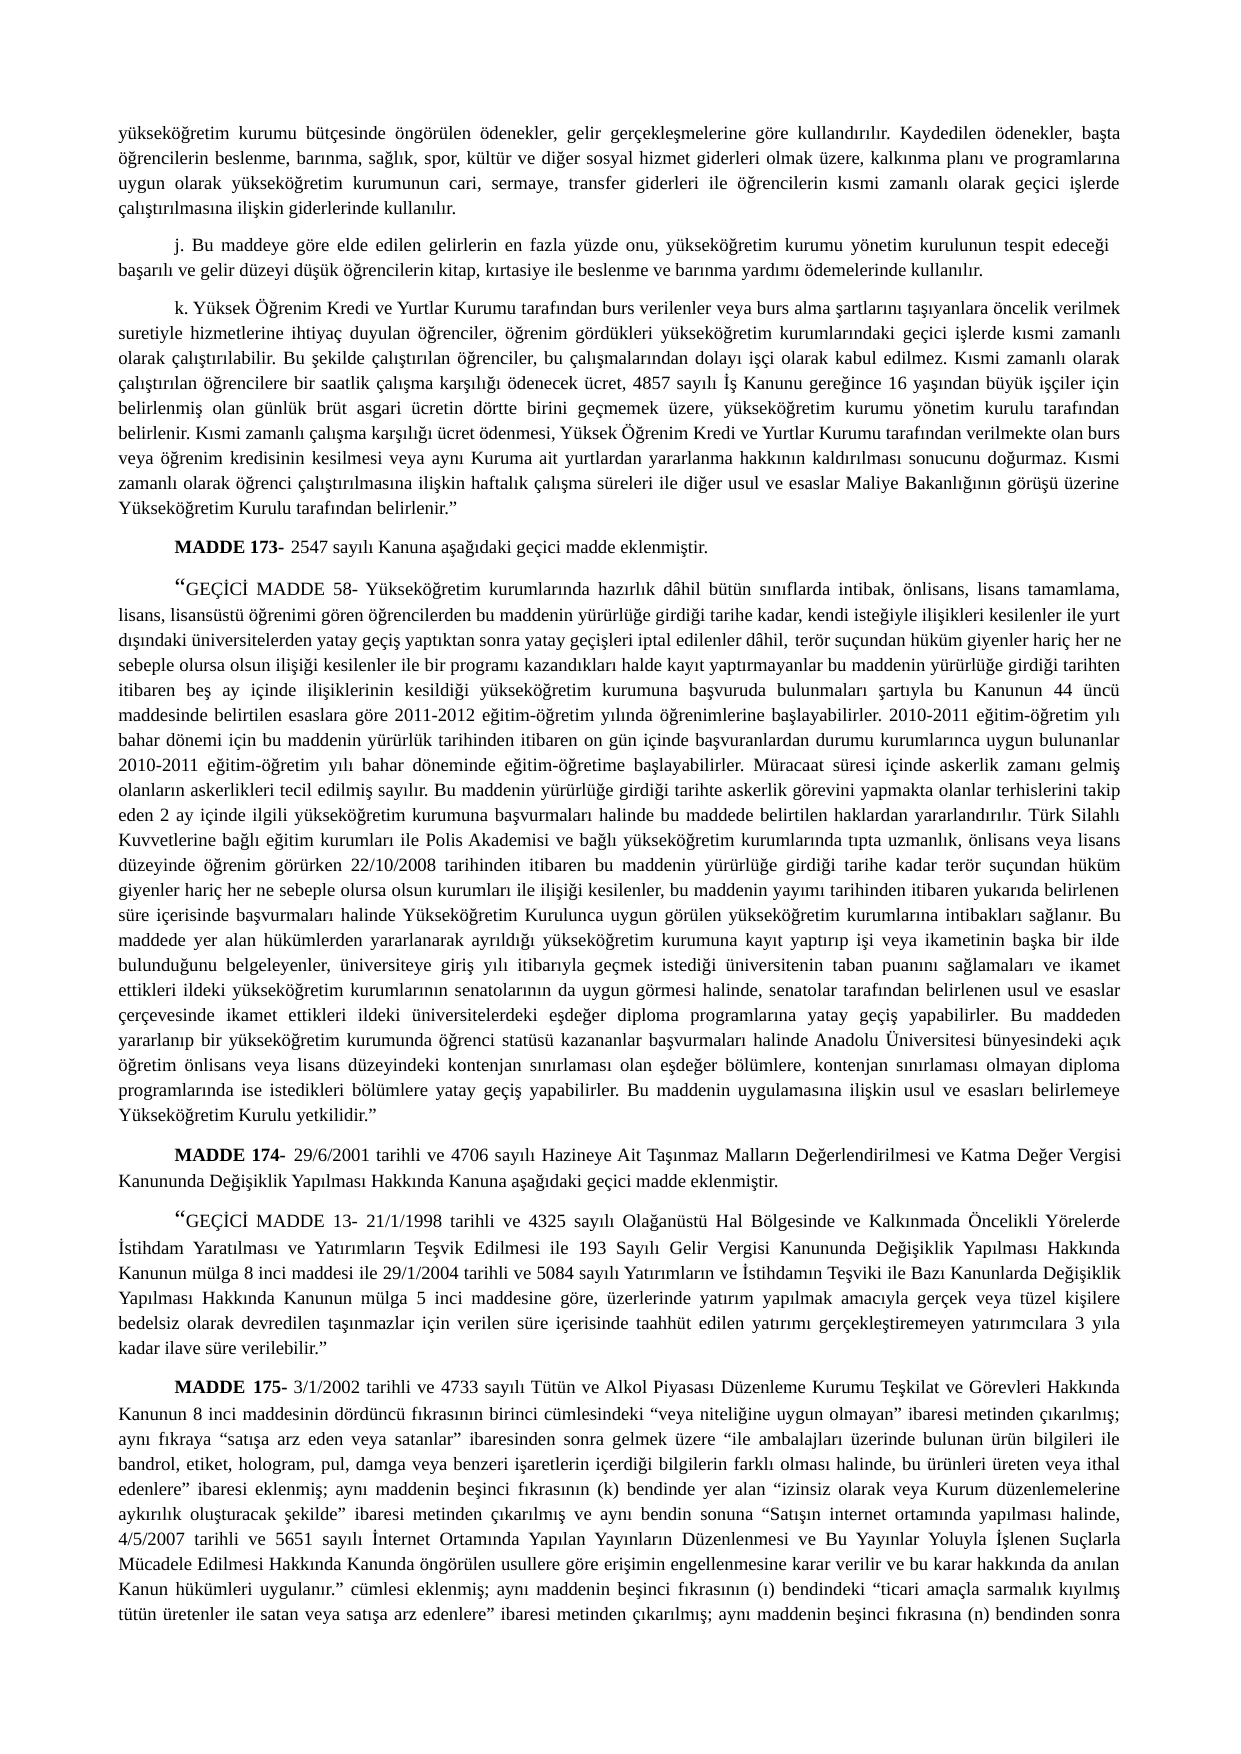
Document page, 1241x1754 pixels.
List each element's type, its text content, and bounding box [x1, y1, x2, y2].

text “GEÇİCİ MADDE 13- 21/1/1998 tarihli ve 4325 sayılı Olağanüstü Hal Bölgesinde ve Kalkınmada Öncelikli Yörelerde İstihdam Yaratılması ve Yatırımların Teşvik Edilmesi ile 193 Sayılı Gelir Vergisi Kanununda Değişiklik Yapılması Hakkında Kanunun mülga 8 inci maddesi ile 29/1/2004 tarihli ve 5084 sayılı Yatırımların ve İstihdamın Teşviki ile Bazı Kanunlarda Değişiklik Yapılması Hakkında Kanunun mülga 5 inci maddesine göre, üzerlerinde yatırım yapılmak amacıyla gerçek veya tüzel kişilere bedelsiz olarak devredilen taşınmazlar için verilen süre içerisinde taahhüt edilen yatırımı gerçekleştiremeyen yatırımcılara 3 yıla kadar ilave süre verilebilir.” [118, 1204, 1122, 1358]
text MADDE 175- 3/1/2002 tarihli ve 4733 sayılı Tütün ve Alkol Piyasası Düzenleme Kurumu Teşkilat ve Görevleri Hakkında Kanunun 8 inci maddesinin dördüncü fıkrasının birinci cümlesindeki “veya niteliğine uygun olmayan” ibaresi metinden çıkarılmış; aynı fıkraya “satışa arz eden veya satanlar” ibaresinden sonra gelmek üzere “ile ambalajları üzerinde bulunan ürün bilgileri ile bandrol, etiket, hologram, pul, damga veya benzeri işaretlerin içerdiği bilgilerin farklı olması halinde, bu ürünleri üreten veya ithal edenlere” ibaresi eklenmiş; aynı maddenin beşinci fıkrasının (k) bendinde yer alan “izinsiz olarak veya Kurum düzenlemelerine aykırılık oluşturacak şekilde” ibaresi metinden çıkarılmış ve aynı bendin sonuna “Satışın internet ortamında yapılması halinde, 4/5/2007 tarihli ve 5651 sayılı İnternet Ortamında Yapılan Yayınların Düzenlenmesi ve Bu Yayınlar Yoluyla İşlenen Suçlarla Mücadele Edilmesi Hakkında Kanunda öngörülen usullere göre erişimin engellenmesine karar verilir ve bu karar hakkında da anılan Kanun hükümleri uygulanır.” cümlesi eklenmiş; aynı maddenin beşinci fıkrasının (ı) bendindeki “ticari amaçla sarmalık kıyılmış tütün üretenler ile satan veya satışa arz edenlere” ibaresi metinden çıkarılmış; aynı maddenin beşinci fıkrasına (n) bendinden sonra [118, 1371, 1122, 1624]
text “GEÇİCİ MADDE 58- Yükseköğretim kurumlarında hazırlık dâhil bütün sınıflarda intibak, önlisans, lisans tamamlama, lisans, lisansüstü öğrenimi gören öğrencilerden bu maddenin yürürlüğe girdiği tarihe kadar, kendi isteğiyle ilişikleri kesilenler ile yurt dışındaki üniversitelerden yatay geçiş yaptıktan sonra yatay geçişleri iptal edilenler dâhil, terör suçundan hüküm giyenler hariç her ne sebeple olursa olsun ilişiği kesilenler ile bir programı kazandıkları halde kayıt yaptırmayanlar bu maddenin yürürlüğe girdiği tarihten itibaren beş ay içinde ilişiklerinin kesildiği yükseköğretim kurumuna başvuruda bulunmaları şartıyla bu Kanunun 44 üncü maddesinde belirtilen esaslara göre 2011-2012 eğitim-öğretim yılında öğrenimlerine başlayabilirler. 2010-2011 eğitim-öğretim yılı bahar dönemi için bu maddenin yürürlük tarihinden itibaren on gün içinde başvuranlardan durumu kurumlarınca uygun bulunanlar 2010-2011 eğitim-öğretim yılı bahar döneminde eğitim-öğretime başlayabilirler. Müracaat süresi içinde askerlik zamanı gelmiş olanların askerlikleri tecil edilmiş sayılır. Bu maddenin yürürlüğe girdiği tarihte askerlik görevini yapmakta olanlar terhislerini takip eden 2 ay içinde ilgili yükseköğretim kurumuna başvurmaları halinde bu maddede belirtilen haklardan yararlandırılır. Türk Silahlı Kuvvetlerine bağlı eğitim kurumları ile Polis Akademisi ve bağlı yükseköğretim kurumlarında tıpta uzmanlık, önlisans veya lisans düzeyinde öğrenim görürken 22/10/2008 tarihinden itibaren bu maddenin yürürlüğe girdiği tarihe kadar terör suçundan hüküm giyenler hariç her ne sebeple olursa olsun kurumları ile ilişiği kesilenler, bu maddenin yayımı tarihinden itibaren yukarıda belirlenen süre içerisinde başvurmaları halinde Yükseköğretim Kurulunca uygun görülen yükseköğretim kurumlarına intibakları sağlanır. Bu maddede yer alan hükümlerden yararlanarak ayrıldığı yükseköğretim kurumuna kayıt yaptırıp işi veya ikametinin başka bir ilde bulunduğunu belgeleyenler, üniversiteye giriş yılı itibarıyla geçmek istediği üniversitenin taban puanını sağlamaları ve ikamet ettikleri ildeki yükseköğretim kurumlarının senatolarının da uygun görmesi halinde, senatolar tarafından belirlenen usul ve esaslar çerçevesinde ikamet ettikleri ildeki üniversitelerdeki eşdeğer diploma programlarına yatay geçiş yapabilirler. Bu maddeden yararlanıp bir yükseköğretim kurumunda öğrenci statüsü kazananlar başvurmaları halinde Anadolu Üniversitesi bünyesindeki açık öğretim önlisans veya lisans düzeyindeki kontenjan sınırlaması olan eşdeğer bölümlere, kontenjan sınırlaması olmayan diploma programlarında ise istedikleri bölümlere yatay geçiş yapabilirler. Bu maddenin uygulamasına ilişkin usul ve esasları belirlemeye Yükseköğretim Kurulu yetkilidir.” [118, 572, 1122, 1126]
text MADDE 173- 2547 sayılı Kanuna aşağıdaki geçici madde eklenmiştir. [118, 531, 1122, 559]
text yükseköğretim kurumu bütçesinde öngörülen ödenekler, gelir gerçekleşmelerine göre kullandırılır. Kaydedilen ödenekler, başta öğrencilerin beslenme, barınma, sağlık, spor, kültür ve diğer sosyal hizmet giderleri olmak üzere, kalkınma planı ve programlarına uygun olarak yükseköğretim kurumunun cari, sermaye, transfer giderleri ile öğrencilerin kısmi zamanlı olarak geçici işlerde çalıştırılmasına ilişkin giderlerinde kullanılır. [118, 118, 1122, 218]
text j. Bu maddeye göre elde edilen gelirlerin en fazla yüzde onu, yükseköğretim kurumu yönetim kurulunun tespit edeceği başarılı ve gelir düzeyi düşük öğrencilerin kitap, kırtasiye ile beslenme ve barınma yardımı ödemelerinde kullanılır. [118, 231, 1111, 281]
text MADDE 174- 29/6/2001 tarihli ve 4706 sayılı Hazineye Ait Taşınmaz Malların Değerlendirilmesi ve Katma Değer Vergisi Kanununda Değişiklik Yapılması Hakkında Kanuna aşağıdaki geçici madde eklenmiştir. [118, 1138, 1122, 1192]
text k. Yüksek Öğrenim Kredi ve Yurtlar Kurumu tarafından burs verilenler veya burs alma şartlarını taşıyanlara öncelik verilmek suretiyle hizmetlerine ihtiyaç duyulan öğrenciler, öğrenim gördükleri yükseköğretim kurumlarındaki geçici işlerde kısmi zamanlı olarak çalıştırılabilir. Bu şekilde çalıştırılan öğrenciler, bu çalışmalarından dolayı işçi olarak kabul edilmez. Kısmi zamanlı olarak çalıştırılan öğrencilere bir saatlik çalışma karşılığı ödenecek ücret, 4857 sayılı İş Kanunu gereğince 16 yaşından büyük işçiler için belirlenmiş olan günlük brüt asgari ücretin dörtte birini geçmemek üzere, yükseköğretim kurumu yönetim kurulu tarafından belirlenir. Kısmi zamanlı çalışma karşılığı ücret ödenmesi, Yüksek Öğrenim Kredi ve Yurtlar Kurumu tarafından verilmekte olan burs veya öğrenim kredisinin kesilmesi veya aynı Kuruma ait yurtlardan yararlanma hakkının kaldırılması sonucunu doğurmaz. Kısmi zamanlı olarak öğrenci çalıştırılmasına ilişkin haftalık çalışma süreleri ile diğer usul ve esaslar Maliye Bakanlığının görüşü üzerine Yükseköğretim Kurulu tarafından belirlenir.” [118, 293, 1122, 518]
